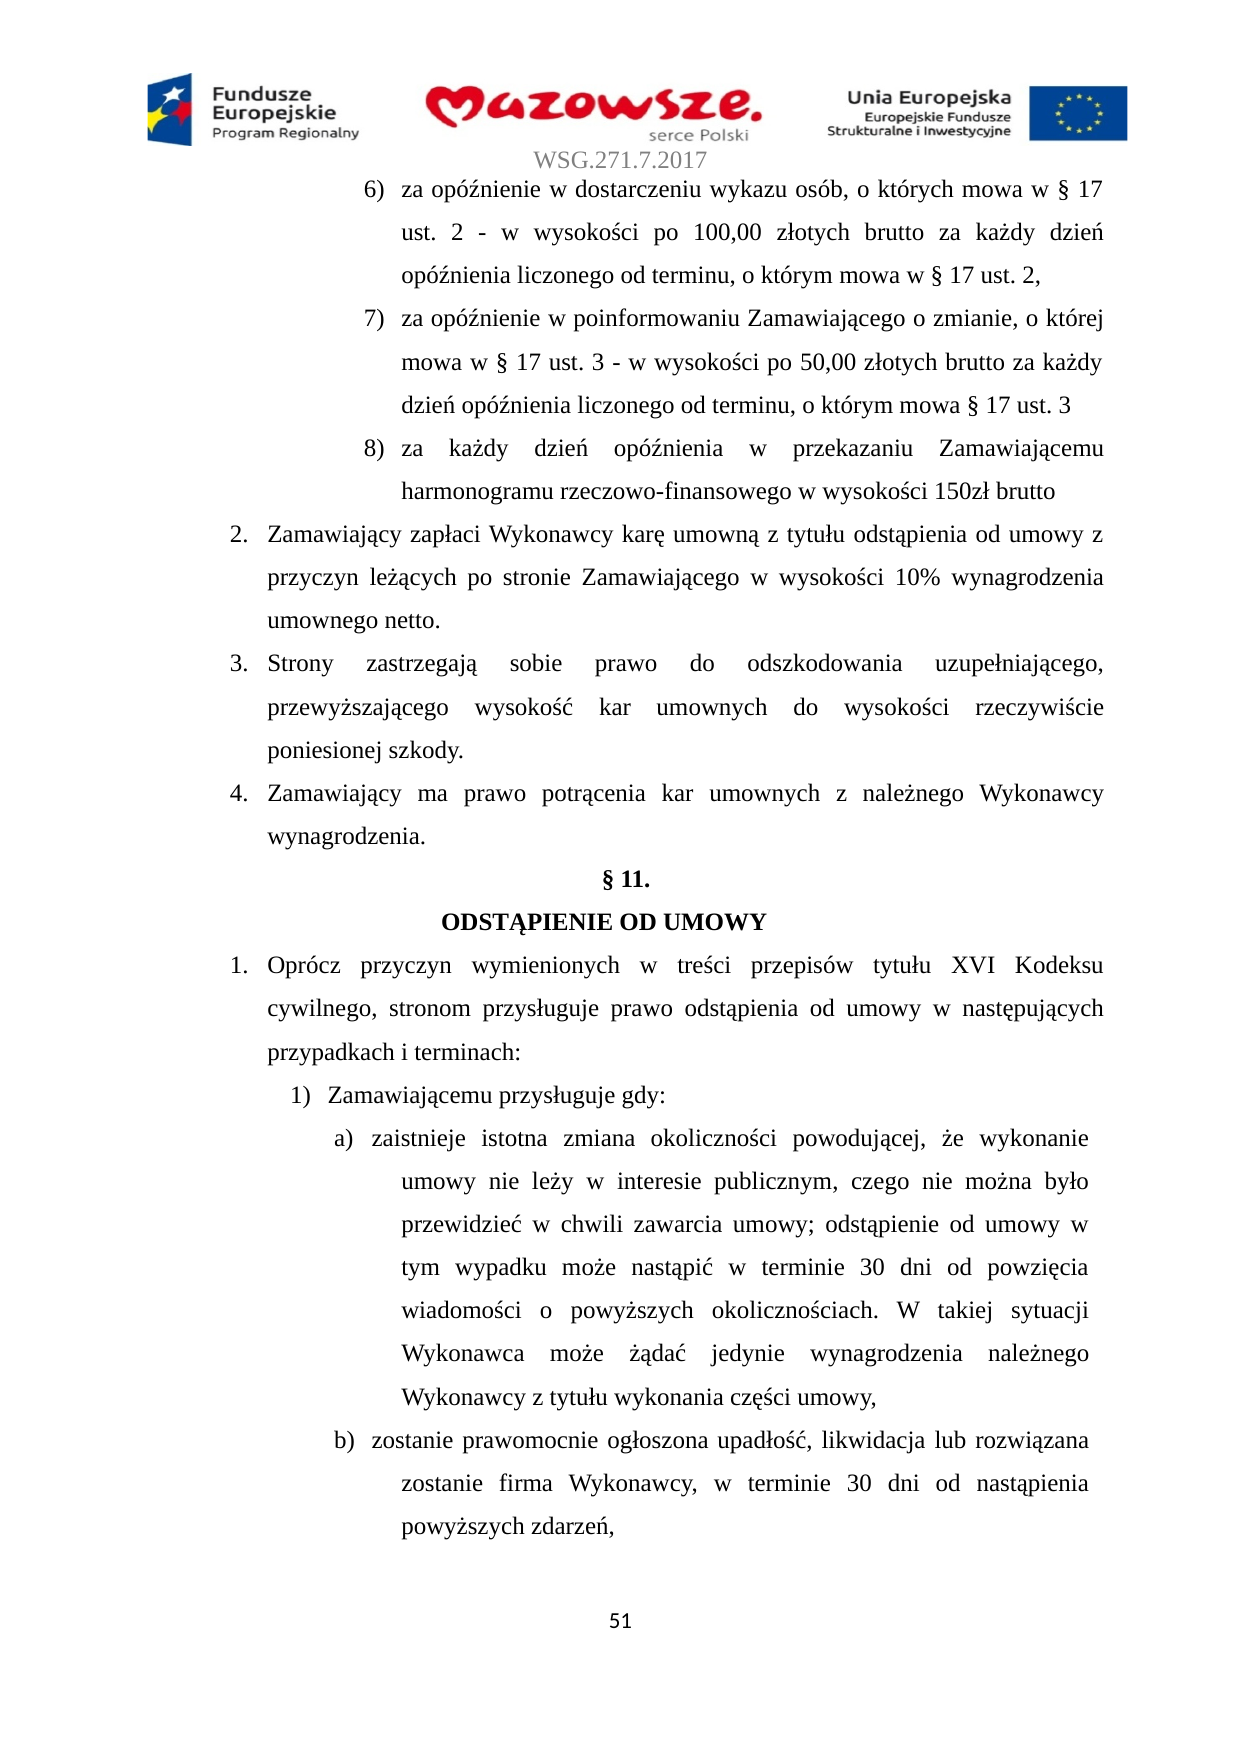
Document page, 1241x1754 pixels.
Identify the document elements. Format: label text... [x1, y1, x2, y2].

list zostanie prawomocnie ogłoszona upadłość, likwidacja lub rozwiązana zostanie firma Wykonawcy, w terminie 30 dni od nastąpienia powyższych zdarzeń, [334, 1425, 1089, 1540]
list za opóźnienie w dostarczeniu wykazu osób, o których mowa w § 17 ust. 2 - w wysokości po 100,00 złotych brutto za każdy dzień opóźnienia liczonego od terminu, o którym mowa w § 17 ust. 2, [363, 174, 1104, 289]
list Zamawiający ma prawo potrącenia kar umownych z należnego Wykonawcy wynagrodzenia. [229, 778, 1104, 850]
text § 11. [148, 864, 1104, 893]
text ODSTĄPIENIE OD UMOWY [103, 907, 1104, 936]
list Zamawiający zapłaci Wykonawcy karę umowną z tytułu odstąpienia od umowy z przyczyn leżących po stronie Zamawiającego w wysokości 10% wynagrodzenia umownego netto. [229, 519, 1104, 634]
list za opóźnienie w poinformowaniu Zamawiającego o zmianie, o której mowa w § 17 ust. 3 - w wysokości po 50,00 złotych brutto za każdy dzień opóźnienia liczonego od terminu, o którym mowa § 17 ust. 3 [363, 303, 1104, 418]
list Oprócz przyczyn wymienionych w treści przepisów tytułu XVI Kodeksu cywilnego, stronom przysługuje prawo odstąpienia od umowy w następujących przypadkach i terminach: [229, 950, 1104, 1065]
list Strony zastrzegają sobie prawo do odszkodowania uzupełniającego, przewyższającego wysokość kar umownych do wysokości rzeczywiście poniesionej szkody. [229, 648, 1104, 763]
list zaistnieje istotna zmiana okoliczności powodującej, że wykonanie umowy nie leży w interesie publicznym, czego nie można było przewidzieć w chwili zawarcia umowy; odstąpienie od umowy w tym wypadku może nastąpić w terminie 30 dni od powzięcia wiadomości o powyższych okolicznościach. W takiej sytuacji Wykonawca może żądać jedynie wynagrodzenia należnego Wykonawcy z tytułu wykonania części umowy, [334, 1123, 1089, 1410]
list za każdy dzień opóźnienia w przekazaniu Zamawiającemu harmonogramu rzeczowo-finansowego w wysokości 150zł brutto [363, 433, 1104, 505]
list Zamawiającemu przysługuje gdy: [290, 1080, 1104, 1108]
